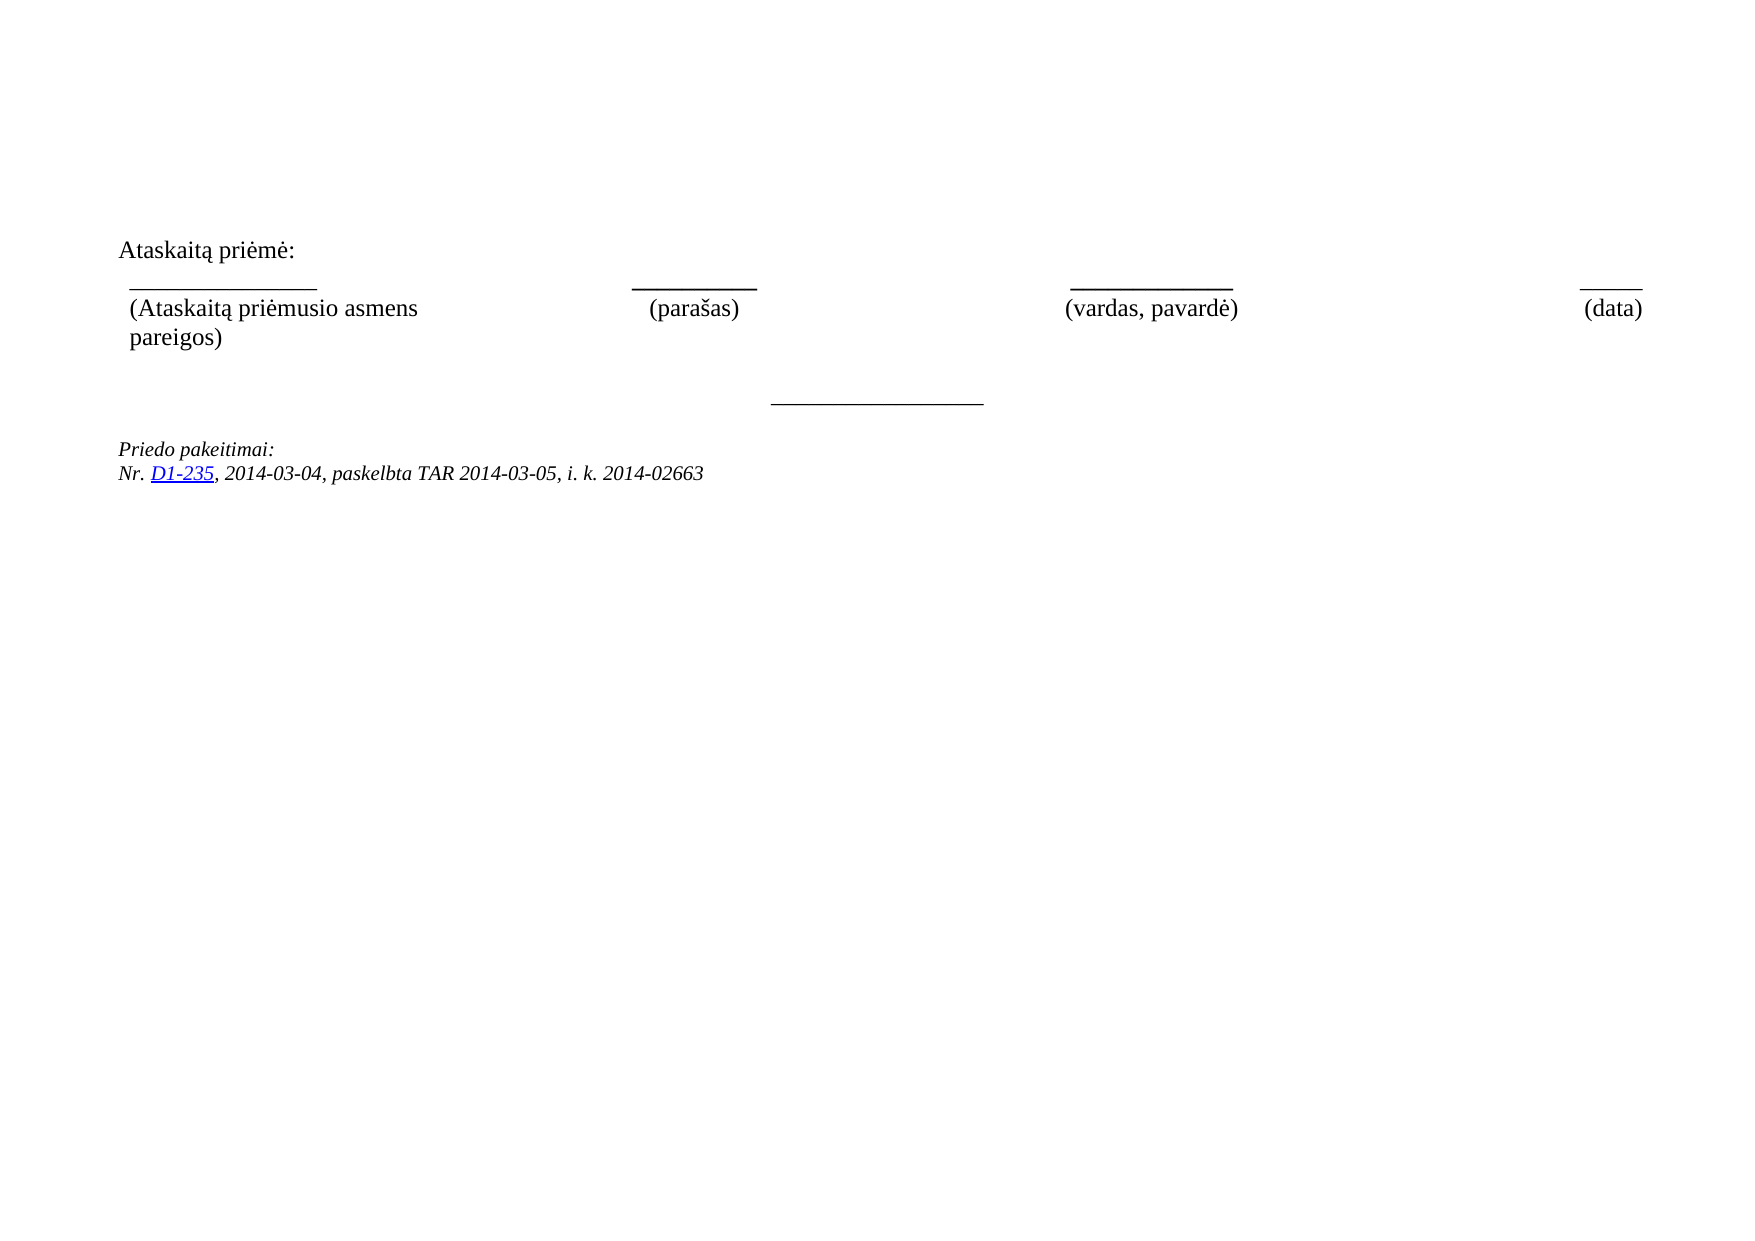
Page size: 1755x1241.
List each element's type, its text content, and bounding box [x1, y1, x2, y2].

text _________________ [118, 379, 1636, 408]
text Ataskaitą priėmė: [118, 235, 1636, 264]
table_header _______________ (Ataskaitą priėmusio asmens pareigos) [118, 264, 502, 350]
table_header _____________ (vardas, pavardė) [886, 264, 1417, 350]
table_header __________ (parašas) [502, 264, 886, 350]
text Priedo pakeitimai: [118, 437, 1636, 461]
text Nr. D1-235, 2014-03-04, paskelbta TAR 2014-03-05, i. k. 2014-02663 [118, 461, 1636, 485]
table_header _____ (data) [1417, 264, 1653, 350]
